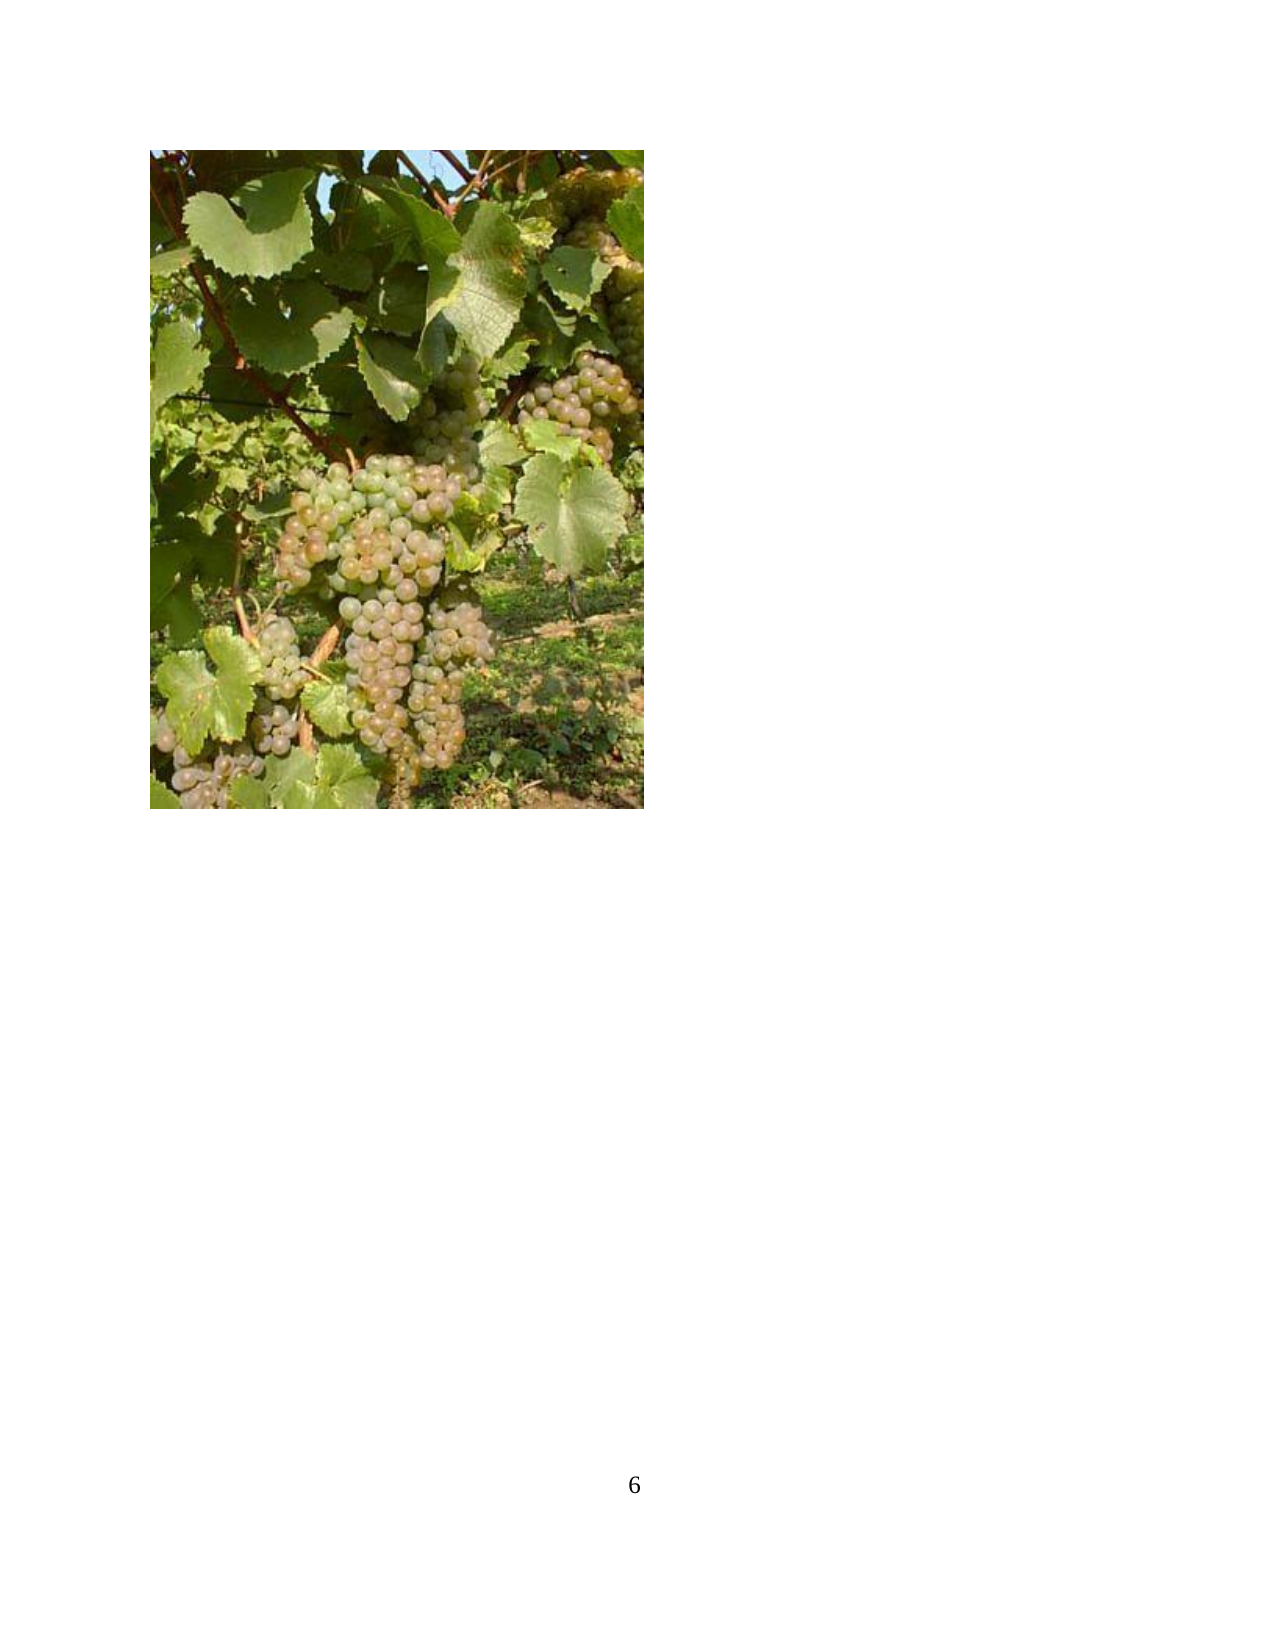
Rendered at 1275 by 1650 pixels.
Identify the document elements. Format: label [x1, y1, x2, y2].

picture [150, 150, 644, 809]
